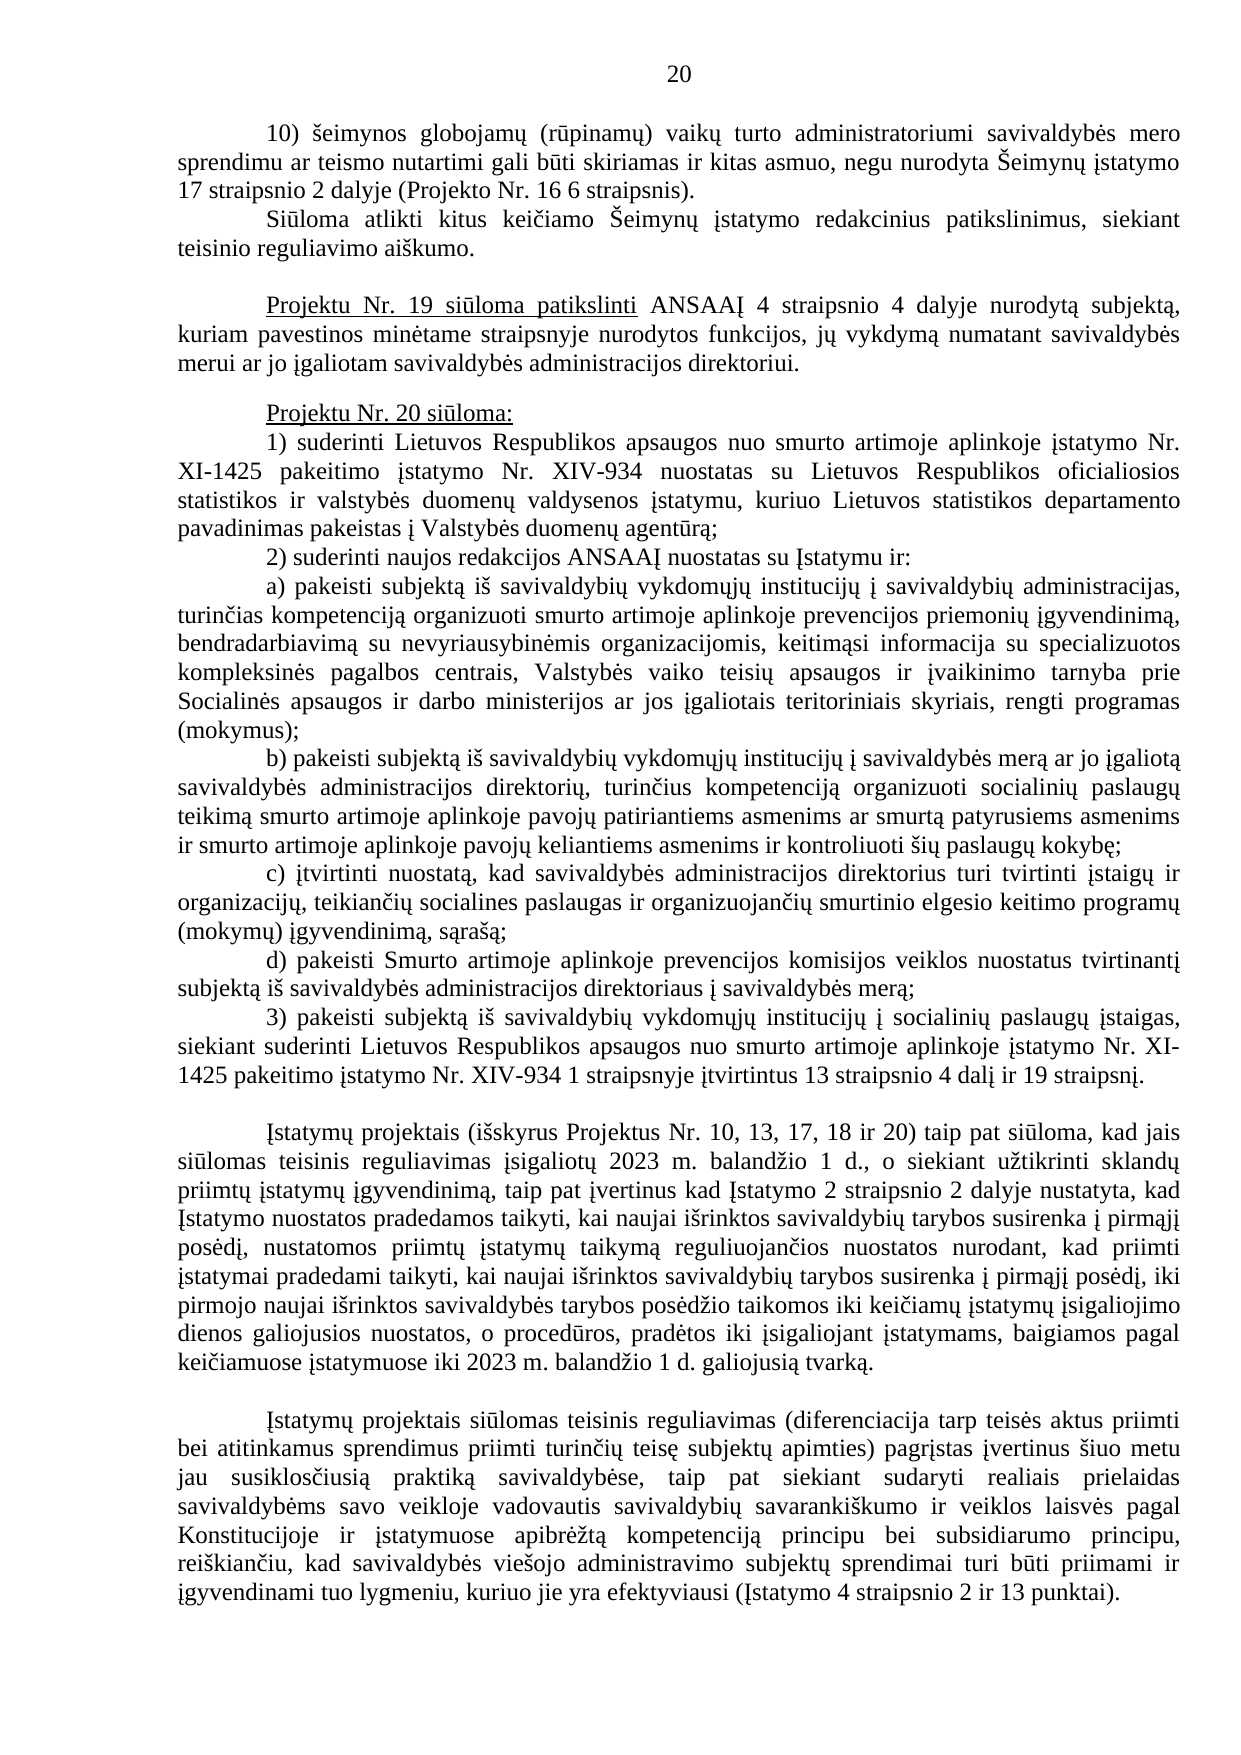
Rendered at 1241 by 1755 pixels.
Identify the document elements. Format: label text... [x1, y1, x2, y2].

text Projektu Nr. 19 siūloma patikslinti ANSAAĮ 4 straipsnio 4 dalyje nurodytą subjektą, kuriam pavestinos minėtame straipsnyje nurodytos funkcijos, jų vykdymą numatant savivaldybės merui ar jo įgaliotam savivaldybės administracijos direktoriui. [177, 291, 1181, 377]
text 3) pakeisti subjektą iš savivaldybių vykdomųjų institucijų į socialinių paslaugų įstaigas, siekiant suderinti Lietuvos Respublikos apsaugos nuo smurto artimoje aplinkoje įstatymo Nr. XI-1425 pakeitimo įstatymo Nr. XIV-934 1 straipsnyje įtvirtintus 13 straipsnio 4 dalį ir 19 straipsnį. [177, 1002, 1181, 1088]
text Įstatymų projektais (išskyrus Projektus Nr. 10, 13, 17, 18 ir 20) taip pat siūloma, kad jais siūlomas teisinis reguliavimas įsigaliotų 2023 m. balandžio 1 d., o siekiant užtikrinti sklandų priimtų įstatymų įgyvendinimą, taip pat įvertinus kad Įstatymo 2 straipsnio 2 dalyje nustatyta, kad Įstatymo nuostatos pradedamos taikyti, kai naujai išrinktos savivaldybių tarybos susirenka į pirmąjį posėdį, nustatomos priimtų įstatymų taikymą reguliuojančios nuostatos nurodant, kad priimti įstatymai pradedami taikyti, kai naujai išrinktos savivaldybių tarybos susirenka į pirmąjį posėdį, iki pirmojo naujai išrinktos savivaldybės tarybos posėdžio taikomos iki keičiamų įstatymų įsigaliojimo dienos galiojusios nuostatos, o procedūros, pradėtos iki įsigaliojant įstatymams, baigiamos pagal keičiamuose įstatymuose iki 2023 m. balandžio 1 d. galiojusią tvarką. [177, 1117, 1181, 1376]
text Įstatymų projektais siūlomas teisinis reguliavimas (diferenciacija tarp teisės aktus priimti bei atitinkamus sprendimus priimti turinčių teisę subjektų apimties) pagrįstas įvertinus šiuo metu jau susiklosčiusią praktiką savivaldybėse, taip pat siekiant sudaryti realiais prielaidas savivaldybėms savo veikloje vadovautis savivaldybių savarankiškumo ir veiklos laisvės pagal Konstitucijoje ir įstatymuose apibrėžtą kompetenciją principu bei subsidiarumo principu, reiškiančiu, kad savivaldybės viešojo administravimo subjektų sprendimai turi būti priimami ir įgyvendinami tuo lygmeniu, kuriuo jie yra efektyviausi (Įstatymo 4 straipsnio 2 ir 13 punktai). [177, 1405, 1181, 1606]
text 2) suderinti naujos redakcijos ANSAAĮ nuostatas su Įstatymu ir: [177, 542, 1181, 571]
text b) pakeisti subjektą iš savivaldybių vykdomųjų institucijų į savivaldybės merą ar jo įgaliotą savivaldybės administracijos direktorių, turinčius kompetenciją organizuoti socialinių paslaugų teikimą smurto artimoje aplinkoje pavojų patiriantiems asmenims ar smurtą patyrusiems asmenims ir smurto artimoje aplinkoje pavojų keliantiems asmenims ir kontroliuoti šių paslaugų kokybę; [177, 743, 1181, 858]
text d) pakeisti Smurto artimoje aplinkoje prevencijos komisijos veiklos nuostatus tvirtinantį subjektą iš savivaldybės administracijos direktoriaus į savivaldybės merą; [177, 945, 1181, 1002]
text Siūloma atlikti kitus keičiamo Šeimynų įstatymo redakcinius patikslinimus, siekiant teisinio reguliavimo aiškumo. [177, 204, 1181, 262]
text Projektu Nr. 20 siūloma: [177, 398, 1181, 427]
text 10) šeimynos globojamų (rūpinamų) vaikų turto administratoriumi savivaldybės mero sprendimu ar teismo nutartimi gali būti skiriamas ir kitas asmuo, negu nurodyta Šeimynų įstatymo 17 straipsnio 2 dalyje (Projekto Nr. 16 6 straipsnis). [177, 118, 1181, 204]
text c) įtvirtinti nuostatą, kad savivaldybės administracijos direktorius turi tvirtinti įstaigų ir organizacijų, teikiančių socialines paslaugas ir organizuojančių smurtinio elgesio keitimo programų (mokymų) įgyvendinimą, sąrašą; [177, 858, 1181, 945]
text a) pakeisti subjektą iš savivaldybių vykdomųjų institucijų į savivaldybių administracijas, turinčias kompetenciją organizuoti smurto artimoje aplinkoje prevencijos priemonių įgyvendinimą, bendradarbiavimą su nevyriausybinėmis organizacijomis, keitimąsi informacija su specializuotos kompleksinės pagalbos centrais, Valstybės vaiko teisių apsaugos ir įvaikinimo tarnyba prie Socialinės apsaugos ir darbo ministerijos ar jos įgaliotais teritoriniais skyriais, rengti programas (mokymus); [177, 571, 1181, 743]
text 1) suderinti Lietuvos Respublikos apsaugos nuo smurto artimoje aplinkoje įstatymo Nr. XI-1425 pakeitimo įstatymo Nr. XIV-934 nuostatas su Lietuvos Respublikos oficialiosios statistikos ir valstybės duomenų valdysenos įstatymu, kuriuo Lietuvos statistikos departamento pavadinimas pakeistas į Valstybės duomenų agentūrą; [177, 427, 1181, 542]
